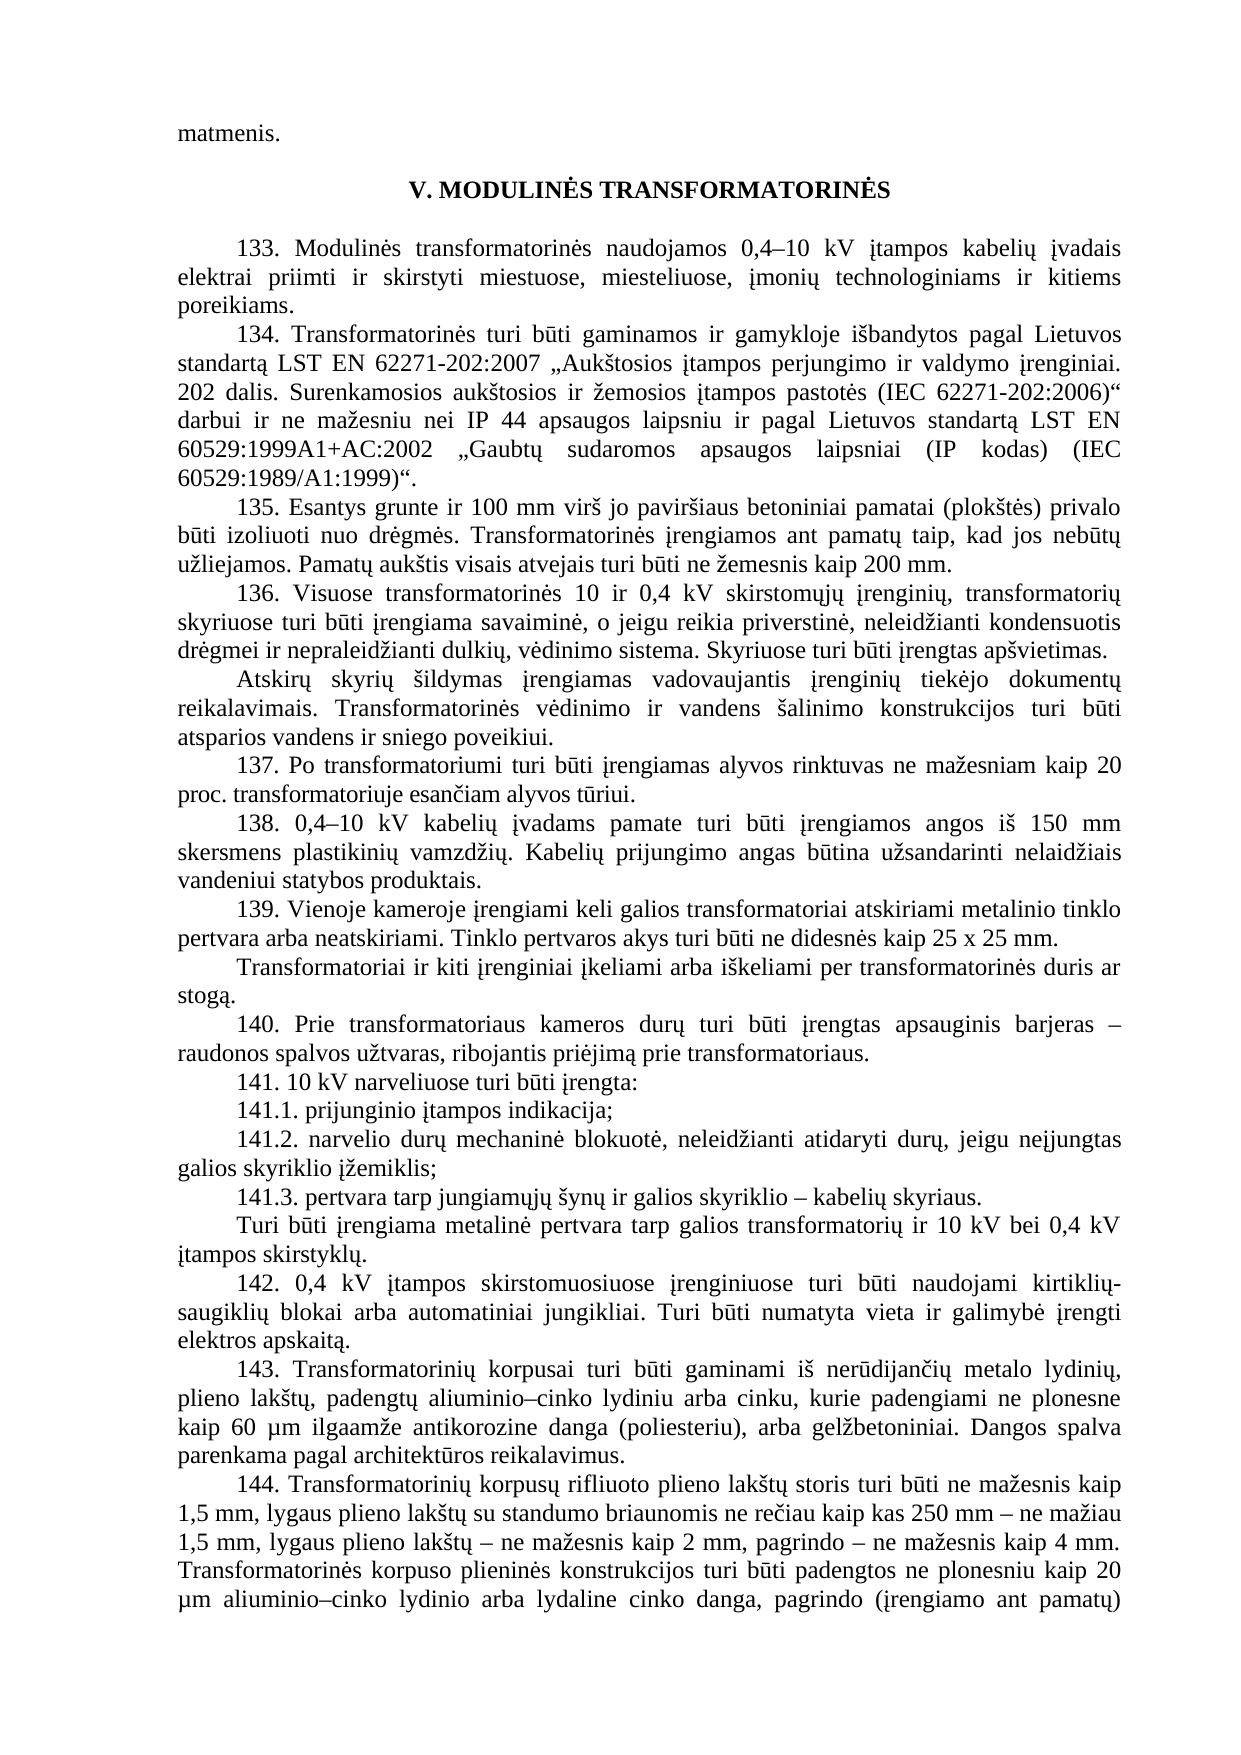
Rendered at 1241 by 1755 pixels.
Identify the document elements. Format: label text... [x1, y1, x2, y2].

text 141.3. pertvara tarp jungiamųjų šynų ir galios skyriklio – kabelių skyriaus. [177, 1182, 1122, 1211]
text 142. 0,4 kV įtampos skirstomuosiuose įrenginiuose turi būti naudojami kirtiklių-saugiklių blokai arba automatiniai jungikliai. Turi būti numatyta vieta ir galimybė įrengti elektros apskaitą. [177, 1268, 1122, 1354]
text 141.2. narvelio durų mechaninė blokuotė, neleidžianti atidaryti durų, jeigu neįjungtas galios skyriklio įžemiklis; [177, 1124, 1122, 1182]
text 137. Po transformatoriumi turi būti įrengiamas alyvos rinktuvas ne mažesniam kaip 20 proc. transformatoriuje esančiam alyvos tūriui. [177, 751, 1122, 808]
text 133. Modulinės transformatorinės naudojamos 0,4–10 kV įtampos kabelių įvadais elektrai priimti ir skirstyti miestuose, miesteliuose, įmonių technologiniams ir kitiems poreikiams. [177, 233, 1122, 319]
text Atskirų skyrių šildymas įrengiamas vadovaujantis įrenginių tiekėjo dokumentų reikalavimais. Transformatorinės vėdinimo ir vandens šalinimo konstrukcijos turi būti atsparios vandens ir sniego poveikiui. [177, 664, 1122, 751]
text matmenis. [177, 118, 1122, 147]
text 139. Vienoje kameroje įrengiami keli galios transformatoriai atskiriami metalinio tinklo pertvara arba neatskiriami. Tinklo pertvaros akys turi būti ne didesnės kaip 25 x 25 mm. [177, 894, 1122, 952]
text Turi būti įrengiama metalinė pertvara tarp galios transformatorių ir 10 kV bei 0,4 kV įtampos skirstyklų. [177, 1211, 1122, 1268]
text 135. Esantys grunte ir 100 mm virš jo paviršiaus betoniniai pamatai (plokštės) privalo būti izoliuoti nuo drėgmės. Transformatorinės įrengiamos ant pamatų taip, kad jos nebūtų užliejamos. Pamatų aukštis visais atvejais turi būti ne žemesnis kaip 200 mm. [177, 492, 1122, 578]
text 144. Transformatorinių korpusų rifliuoto plieno lakštų storis turi būti ne mažesnis kaip 1,5 mm, lygaus plieno lakštų su standumo briaunomis ne rečiau kaip kas 250 mm – ne mažiau 1,5 mm, lygaus plieno lakštų – ne mažesnis kaip 2 mm, pagrindo – ne mažesnis kaip 4 mm. Transformatorinės korpuso plieninės konstrukcijos turi būti padengtos ne plonesniu kaip 20 µmium aliuminio–cinko lydinio arba lydaline cinko danga, pagrindo (įrengiamo ant pamatų) plieninės konstrukcijos – ne plonesne kaip 50 µmium lydaline cinko danga. Korpuso pagrindo plieninės konstrukcijos, padengtos plonesniu kaip 50 µmium storio cinko sluoksniu, turi būti dengiamos ne plonesne kaip 200 µmium antikorozine epoksidinių dervų danga. [177, 1469, 1122, 1613]
text Transformatoriai ir kiti įrenginiai įkeliami arba iškeliami per transformatorinės duris ar stogą. [177, 952, 1122, 1009]
text 141.1. prijunginio įtampos indikacija; [177, 1096, 1122, 1124]
text 134. Transformatorinės turi būti gaminamos ir gamykloje išbandytos pagal Lietuvos standartą LST EN 62271-202:2007 „Aukštosios įtampos perjungimo ir valdymo įrenginiai. 202 dalis. Surenkamosios aukštosios ir žemosios įtampos pastotės (IEC 62271-202:2006)“ darbui ir ne mažesniu nei IP 44 apsaugos laipsniu ir pagal Lietuvos standartą LST EN 60529:1999A1+AC:2002 „Gaubtų sudaromos apsaugos laipsniai (IP kodas) (IEC 60529:1989/A1:1999)“. [177, 319, 1122, 492]
text 143. Transformatorinių korpusai turi būti gaminami iš nerūdijančių metalo lydinių, plieno lakštų, padengtų aliuminio–cinko lydiniu arba cinku, kurie padengiami ne plonesne kaip 60 µmium ilgaamže antikorozine danga (poliesteriu), arba gelžbetoniniai. Dangos spalva parenkama pagal architektūros reikalavimus. [177, 1354, 1122, 1469]
text 136. Visuose transformatorinės 10 ir 0,4 kV skirstomųjų įrenginių, transformatorių skyriuose turi būti įrengiama savaiminė, o jeigu reikia priverstinė, neleidžianti kondensuotis drėgmei ir nepraleidžianti dulkių, vėdinimo sistema. Skyriuose turi būti įrengtas apšvietimas. [177, 578, 1122, 664]
text 140. Prie transformatoriaus kameros durų turi būti įrengtas apsauginis barjeras – raudonos spalvos užtvaras, ribojantis priėjimą prie transformatoriaus. [177, 1009, 1122, 1067]
text V. MODULINĖS TRANSFORMATORINĖS [177, 176, 1122, 204]
text 138. 0,4–10 kV kabelių įvadams pamate turi būti įrengiamos angos iš 150 mm skersmens plastikinių vamzdžių. Kabelių prijungimo angas būtina užsandarinti nelaidžiais vandeniui statybos produktais. [177, 808, 1122, 894]
text 141. 10 kV narveliuose turi būti įrengta: [177, 1067, 1122, 1096]
